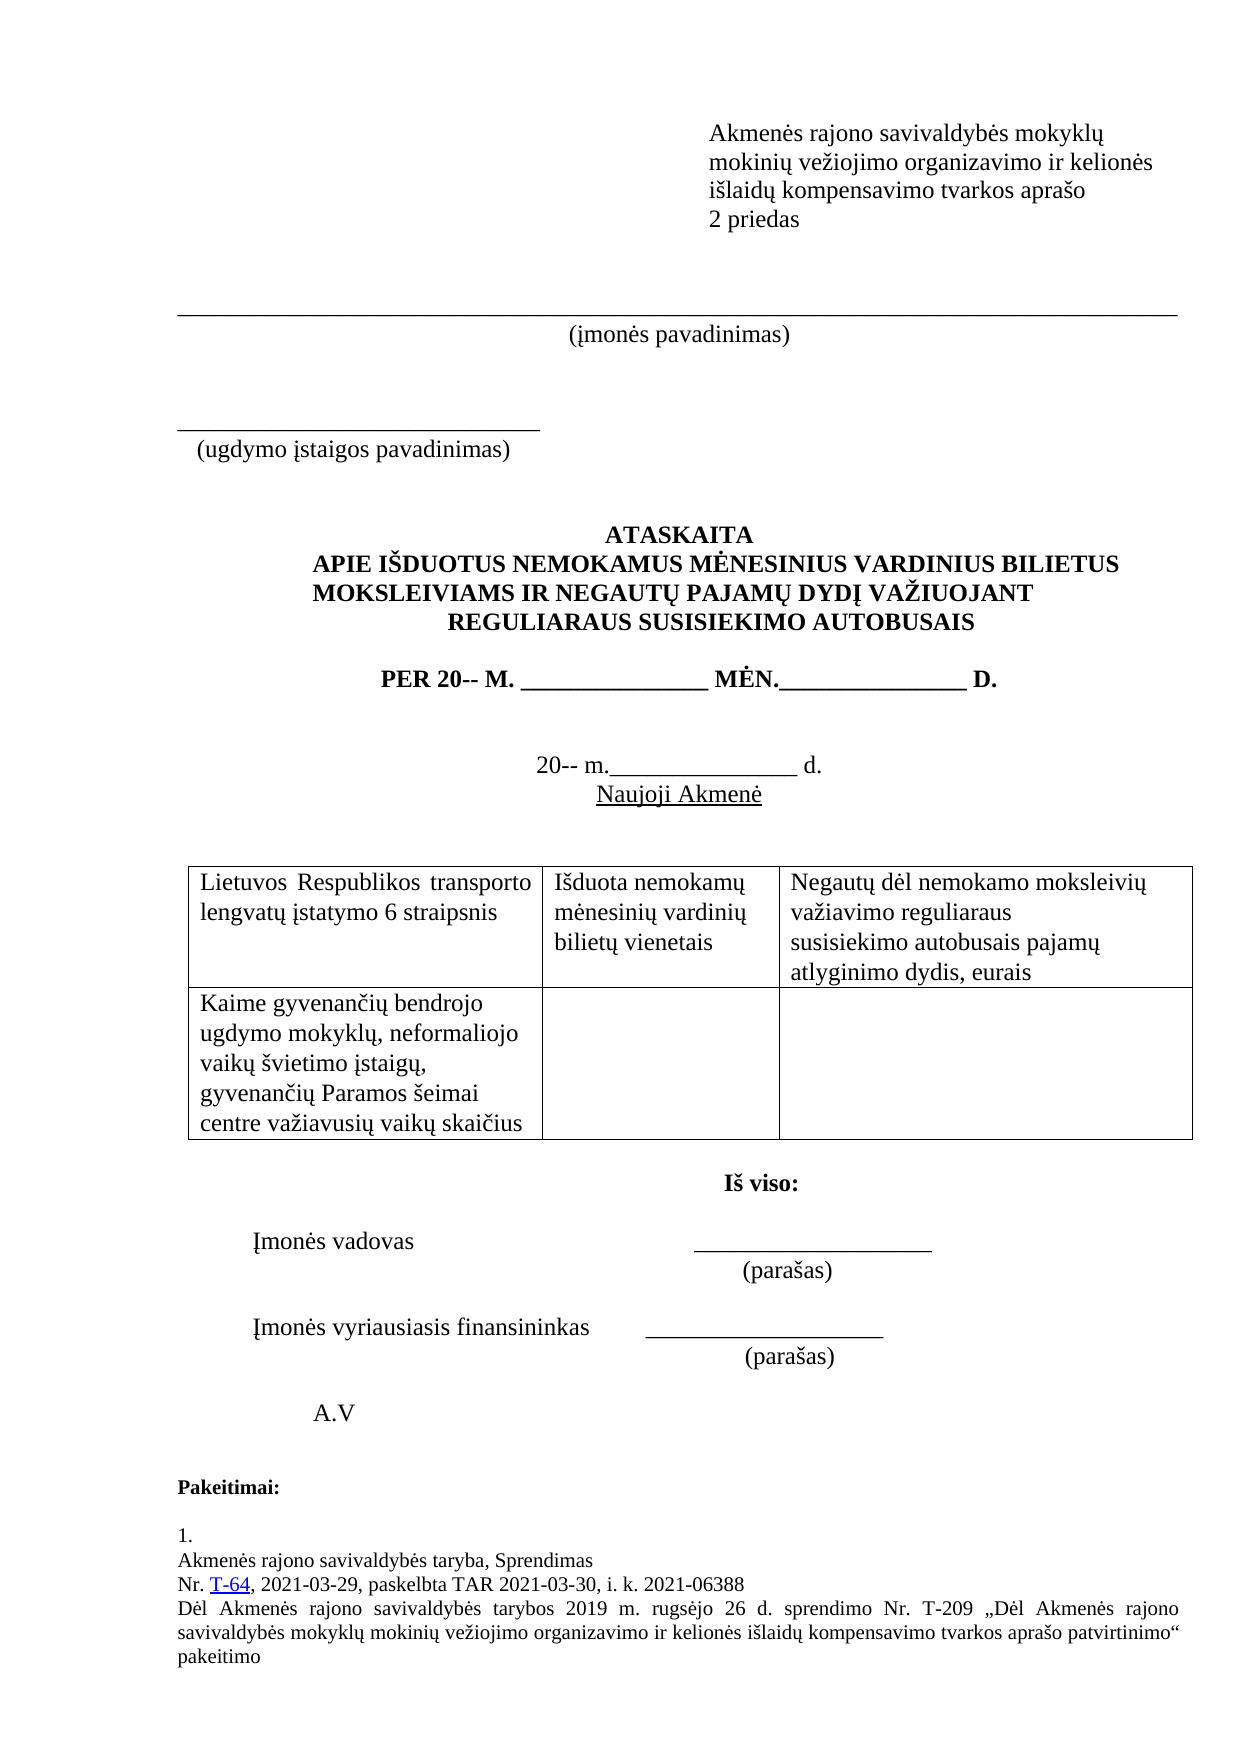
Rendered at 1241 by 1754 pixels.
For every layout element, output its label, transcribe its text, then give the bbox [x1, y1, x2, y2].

text ________________________________________________________________________________ [177, 291, 1181, 319]
text Nr. T-64, 2021-03-29, paskelbta TAR 2021-03-30, i. k. 2021-06388 [177, 1572, 1181, 1596]
text Pakeitimai: [177, 1475, 1181, 1499]
text (parašas) [177, 1341, 1181, 1370]
text Akmenės rajono savivaldybės taryba, Sprendimas [177, 1547, 1181, 1572]
text 1. [177, 1523, 1181, 1547]
text PER 20-- M. _______________ MĖN._______________ D. [177, 664, 1181, 693]
subtitle REGULIARAUS SUSISIEKIMO AUTOBUSAIS [312, 607, 1181, 636]
text 20-- m._______________ d. [177, 751, 1181, 779]
text Iš viso: [177, 1168, 1181, 1197]
text Įmonės vadovas ___________________ [177, 1226, 1181, 1255]
text Dėl Akmenės rajono savivaldybės tarybos 2019 m. rugsėjo 26 d. sprendimo Nr. T-209 „Dėl Akmenės rajono savivaldybės mokyklų mokinių vežiojimo organizavimo ir kelionės išlaidų kompensavimo tvarkos aprašo patvirtinimo“ pakeitimo [177, 1596, 1181, 1668]
text 2 priedas [709, 204, 1181, 233]
text Naujoji Akmenė [177, 779, 1181, 808]
text (ugdymo įstaigos pavadinimas) [177, 434, 1181, 463]
table_header Negautų dėl nemokamo moksleivių važiavimo reguliaraus susisiekimo autobusais pajamų atlyginimo dydis, eurais [780, 867, 1192, 987]
table_header Išduota nemokamų mėnesinių vardinių bilietų vienetais [543, 867, 779, 987]
table_cell [780, 988, 1192, 1139]
text (parašas) [177, 1255, 1181, 1283]
subtitle ATASKAITA [177, 521, 1181, 549]
text A.V [177, 1398, 1181, 1427]
table_cell [543, 988, 779, 1139]
text Akmenės rajono savivaldybės mokyklų [709, 118, 1181, 147]
table_header Lietuvos Respublikos transporto lengvatų įstatymo 6 straipsnis [189, 867, 542, 987]
text (įmonės pavadinimas) [177, 319, 1181, 348]
text mokinių vežiojimo organizavimo ir kelionės [709, 147, 1181, 176]
table_cell Kaime gyvenančių bendrojo ugdymo mokyklų, neformaliojo vaikų švietimo įstaigų, gyvenančių Paramos šeimai centre važiavusių vaikų skaičius [189, 988, 542, 1139]
text _____________________________ [177, 406, 1181, 434]
subtitle APIE IŠDUOTUS NEMOKAMUS MĖNESINIUS VARDINIUS BILIETUS MOKSLEIVIAMS IR NEGAUTŲ PAJAMŲ DYDĮ VAŽIUOJANT [312, 549, 1181, 607]
text Įmonės vyriausiasis finansininkas ___________________ [177, 1312, 1181, 1341]
text išlaidų kompensavimo tvarkos aprašo [709, 176, 1181, 204]
